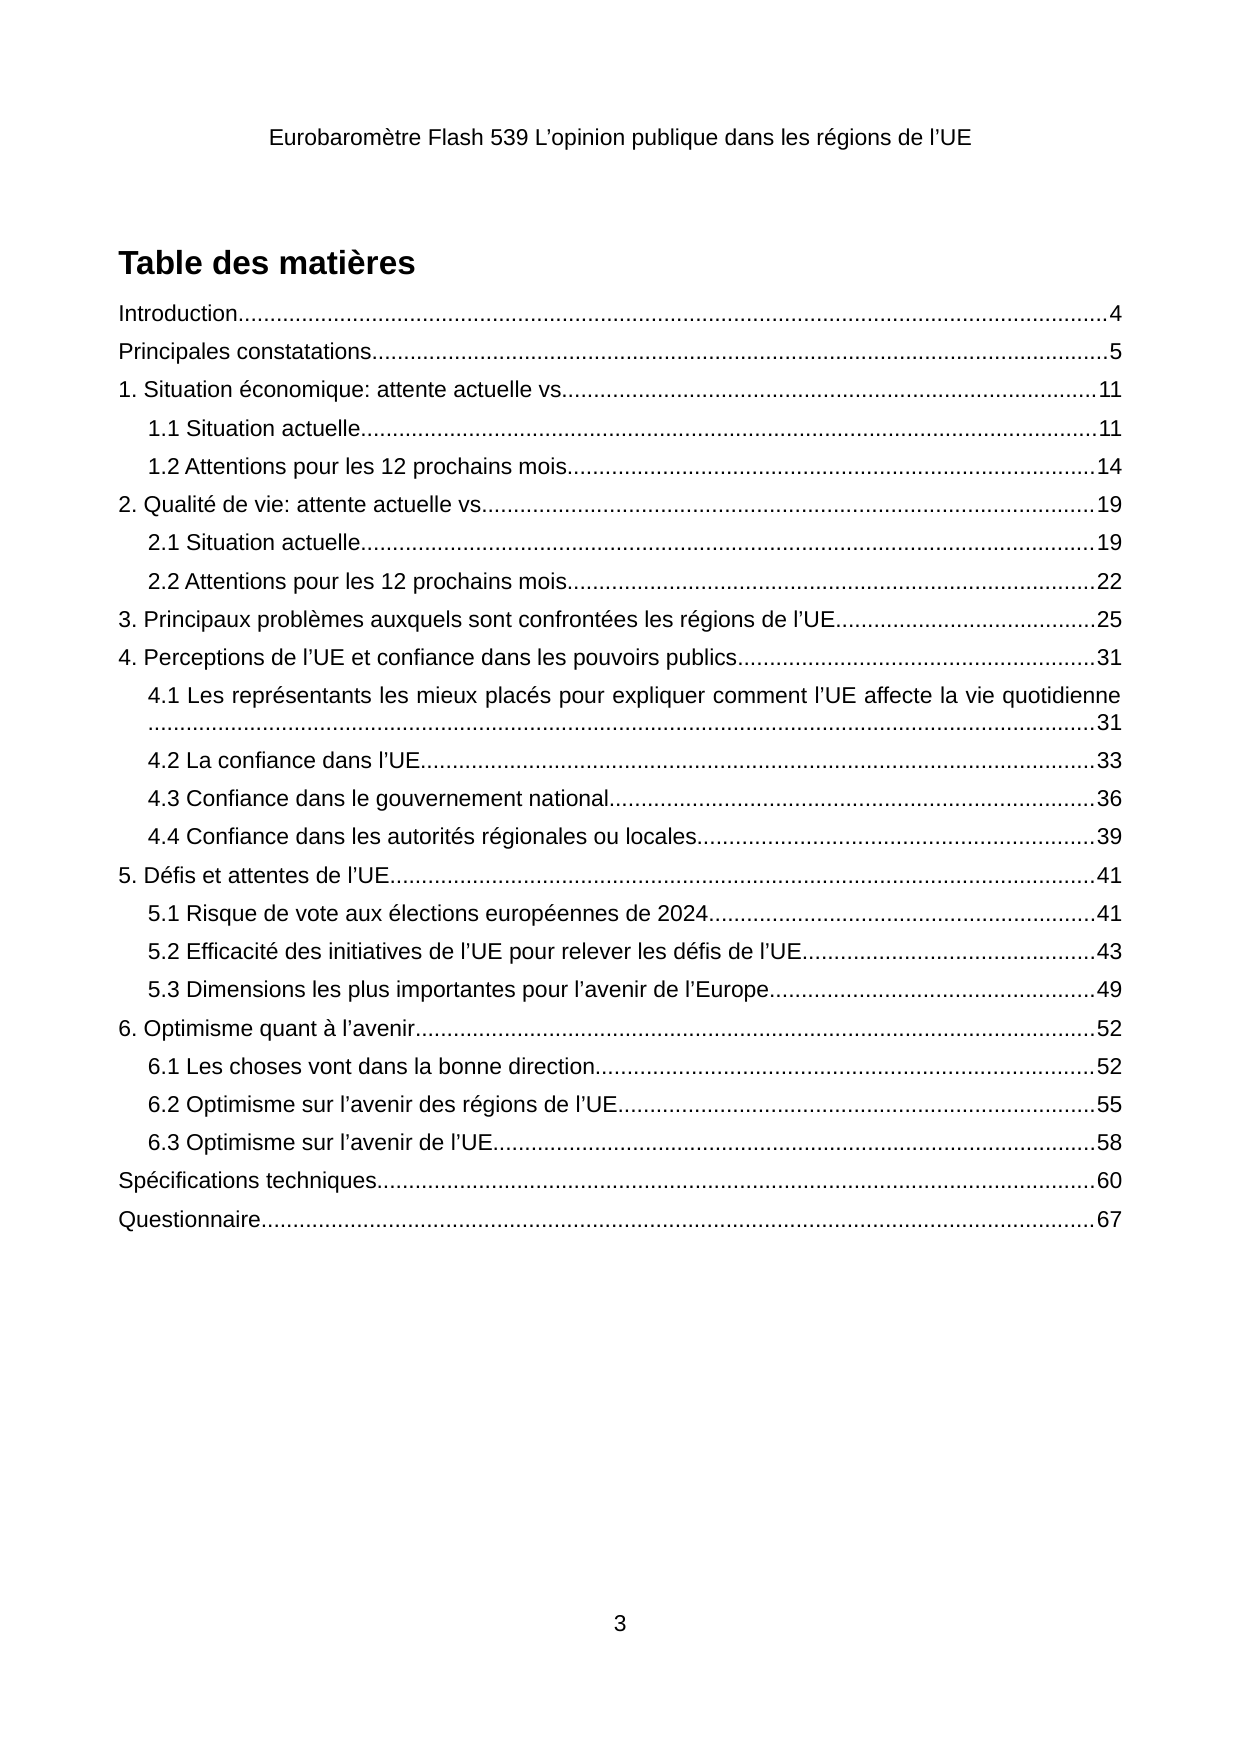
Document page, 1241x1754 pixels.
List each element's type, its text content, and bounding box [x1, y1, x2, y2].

text 5. Défis et attentes de l’UE 41 [118, 862, 1122, 888]
text 4. Perceptions de l’UE et confiance dans les pouvoirs publics 31 [118, 644, 1122, 670]
text 1.1 Situation actuelle 11 [148, 415, 1122, 441]
subtitle Table des matières [118, 243, 1122, 282]
text 2.2 Attentions pour les 12 prochains mois 22 [148, 568, 1122, 594]
text 5.3 Dimensions les plus importantes pour l’avenir de l’Europe 49 [148, 976, 1122, 1003]
text 1.2 Attentions pour les 12 prochains mois 14 [148, 453, 1122, 479]
text Questionnaire 67 [118, 1206, 1122, 1232]
text Principales constatations 5 [118, 338, 1122, 364]
text Introduction 4 [118, 300, 1122, 326]
text 5.2 Efficacité des initiatives de l’UE pour relever les défis de l’UE 43 [148, 938, 1122, 964]
text 4.1 Les représentants les mieux placés pour expliquer comment l’UE affecte la vie quotidienne 31 [148, 682, 1122, 735]
text 3. Principaux problèmes auxquels sont confrontées les régions de l’UE 25 [118, 606, 1122, 632]
text Spécifications techniques 60 [118, 1167, 1122, 1194]
text 4.4 Confiance dans les autorités régionales ou locales 39 [148, 823, 1122, 850]
text 4.2 La confiance dans l’UE 33 [148, 747, 1122, 773]
text 6.3 Optimisme sur l’avenir de l’UE 58 [148, 1129, 1122, 1156]
text 1. Situation économique: attente actuelle vs 11 [118, 376, 1122, 403]
text 2. Qualité de vie: attente actuelle vs 19 [118, 491, 1122, 517]
text 2.1 Situation actuelle 19 [148, 529, 1122, 556]
text 4.3 Confiance dans le gouvernement national 36 [148, 785, 1122, 811]
text 5.1 Risque de vote aux élections européennes de 2024 41 [148, 900, 1122, 926]
text 6.1 Les choses vont dans la bonne direction 52 [148, 1053, 1122, 1079]
text 6.2 Optimisme sur l’avenir des régions de l’UE 55 [148, 1091, 1122, 1117]
text 6. Optimisme quant à l’avenir 52 [118, 1014, 1122, 1041]
